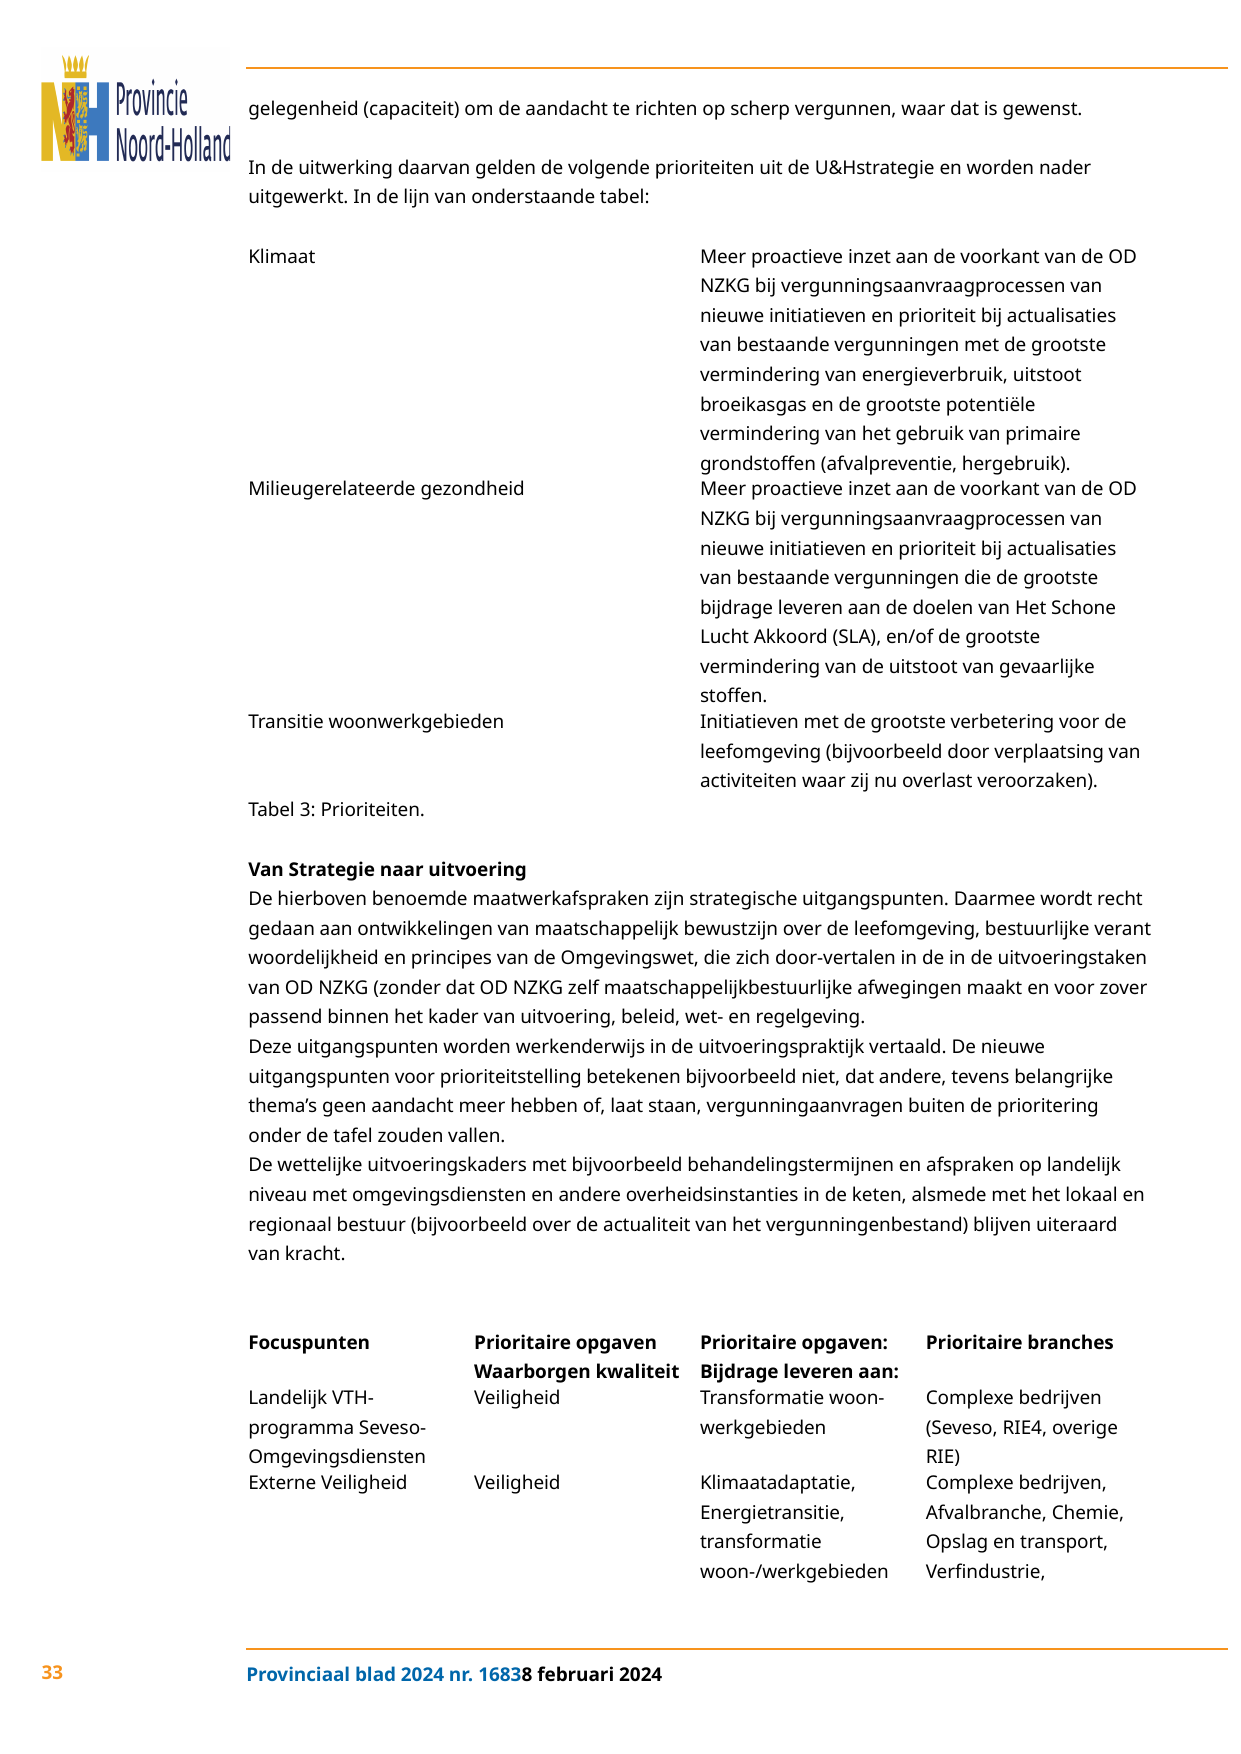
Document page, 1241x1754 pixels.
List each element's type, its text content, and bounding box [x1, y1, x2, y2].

table_cell Veiligheid [474, 1469, 700, 1584]
text gelegenheid (capaciteit) om de aandacht te richten op scherp vergunnen, waar dat is gewenst. [248, 95, 1152, 121]
text Tabel 3: Prioriteiten. [248, 797, 1152, 822]
text Van Strategie naar uitvoering [248, 856, 1152, 881]
table_cell Landelijk VTH-programma Seveso-Omgevingsdiensten [248, 1385, 474, 1469]
text De wettelijke uitvoeringskaders met bijvoorbeeld behandelingstermijnen en afspraken op landelijk niveau met omgevingsdiensten en andere overheidsinstanties in de keten, alsmede met het lokaal en regionaal bestuur (bijvoorbeeld over de actualiteit van het vergunningenbestand) blijven uiteraard van kracht. [248, 1152, 1152, 1266]
table_header Focuspunten [248, 1329, 474, 1384]
table_header Prioritaire branches [926, 1329, 1152, 1384]
table_cell Transformatie woon- werkgebieden [700, 1385, 926, 1469]
text De hierboven benoemde maatwerkafspraken zijn strategische uitgangspunten. Daarmee wordt recht gedaan aan ontwikkelingen van maatschappelijk bewustzijn over de leefomgeving, bestuurlijke verant woordelijkheid en principes van de Omgevingswet, die zich door-vertalen in de in de uitvoeringstaken van OD NZKG (zonder dat OD NZKG zelf maatschappelijkbestuurlijke afwegingen maakt en voor zover passend binnen het kader van uitvoering, beleid, wet- en regelgeving. [248, 885, 1152, 1029]
table_header Meer proactieve inzet aan de voorkant van de OD NZKG bij vergunningsaanvraagprocessen van nieuwe initiatieven en prioriteit bij actualisaties van bestaande vergunningen met de grootste vermindering van energieverbruik, uitstoot broeikasgas en de grootste potentiële vermindering van het gebruik van primaire grondstoffen (afvalpreventie, hergebruik). [700, 243, 1152, 476]
table_cell Complexe bedrijven (Seveso, RIE4, overige RIE) [926, 1385, 1152, 1469]
table_cell Complexe bedrijven, Afvalbranche, Chemie, Opslag en transport, Verfindustrie, [926, 1469, 1152, 1584]
table_header Prioritaire opgaven Waarborgen kwaliteit [474, 1329, 700, 1384]
text In de uitwerking daarvan gelden de volgende prioriteiten uit de U&Hstrategie en worden nader uitgewerkt. In de lijn van onderstaande tabel: [248, 154, 1152, 209]
table_cell Meer proactieve inzet aan de voorkant van de OD NZKG bij vergunningsaanvraagprocessen van nieuwe initiatieven en prioriteit bij actualisaties van bestaande vergunningen die de grootste bijdrage leveren aan de doelen van Het Schone Lucht Akkoord (SLA), en/of de grootste vermindering van de uitstoot van gevaarlijke stoffen. [700, 476, 1152, 708]
table_cell Initiatieven met de grootste verbetering voor de leefomgeving (bijvoorbeeld door verplaatsing van activiteiten waar zij nu overlast veroorzaken). [700, 709, 1152, 793]
table_cell Klimaatadaptatie, Energietransitie, transformatie woon-/werkgebieden [700, 1469, 926, 1584]
text Deze uitgangspunten worden werkenderwijs in de uitvoeringspraktijk vertaald. De nieuwe uitgangspunten voor prioriteitstelling betekenen bijvoorbeeld niet, dat andere, tevens belangrijke thema’s geen aandacht meer hebben of, laat staan, vergunningaanvragen buiten de prioritering onder de tafel zouden vallen. [248, 1033, 1152, 1148]
table_cell Veiligheid [474, 1385, 700, 1469]
table_cell Milieugerelateerde gezondheid [248, 476, 700, 708]
table_header Prioritaire opgaven: Bijdrage leveren aan: [700, 1329, 926, 1384]
table_cell Externe Veiligheid [248, 1469, 474, 1584]
table_header Klimaat [248, 243, 700, 476]
table_cell Transitie woonwerkgebieden [248, 709, 700, 793]
picture [41, 47, 231, 172]
